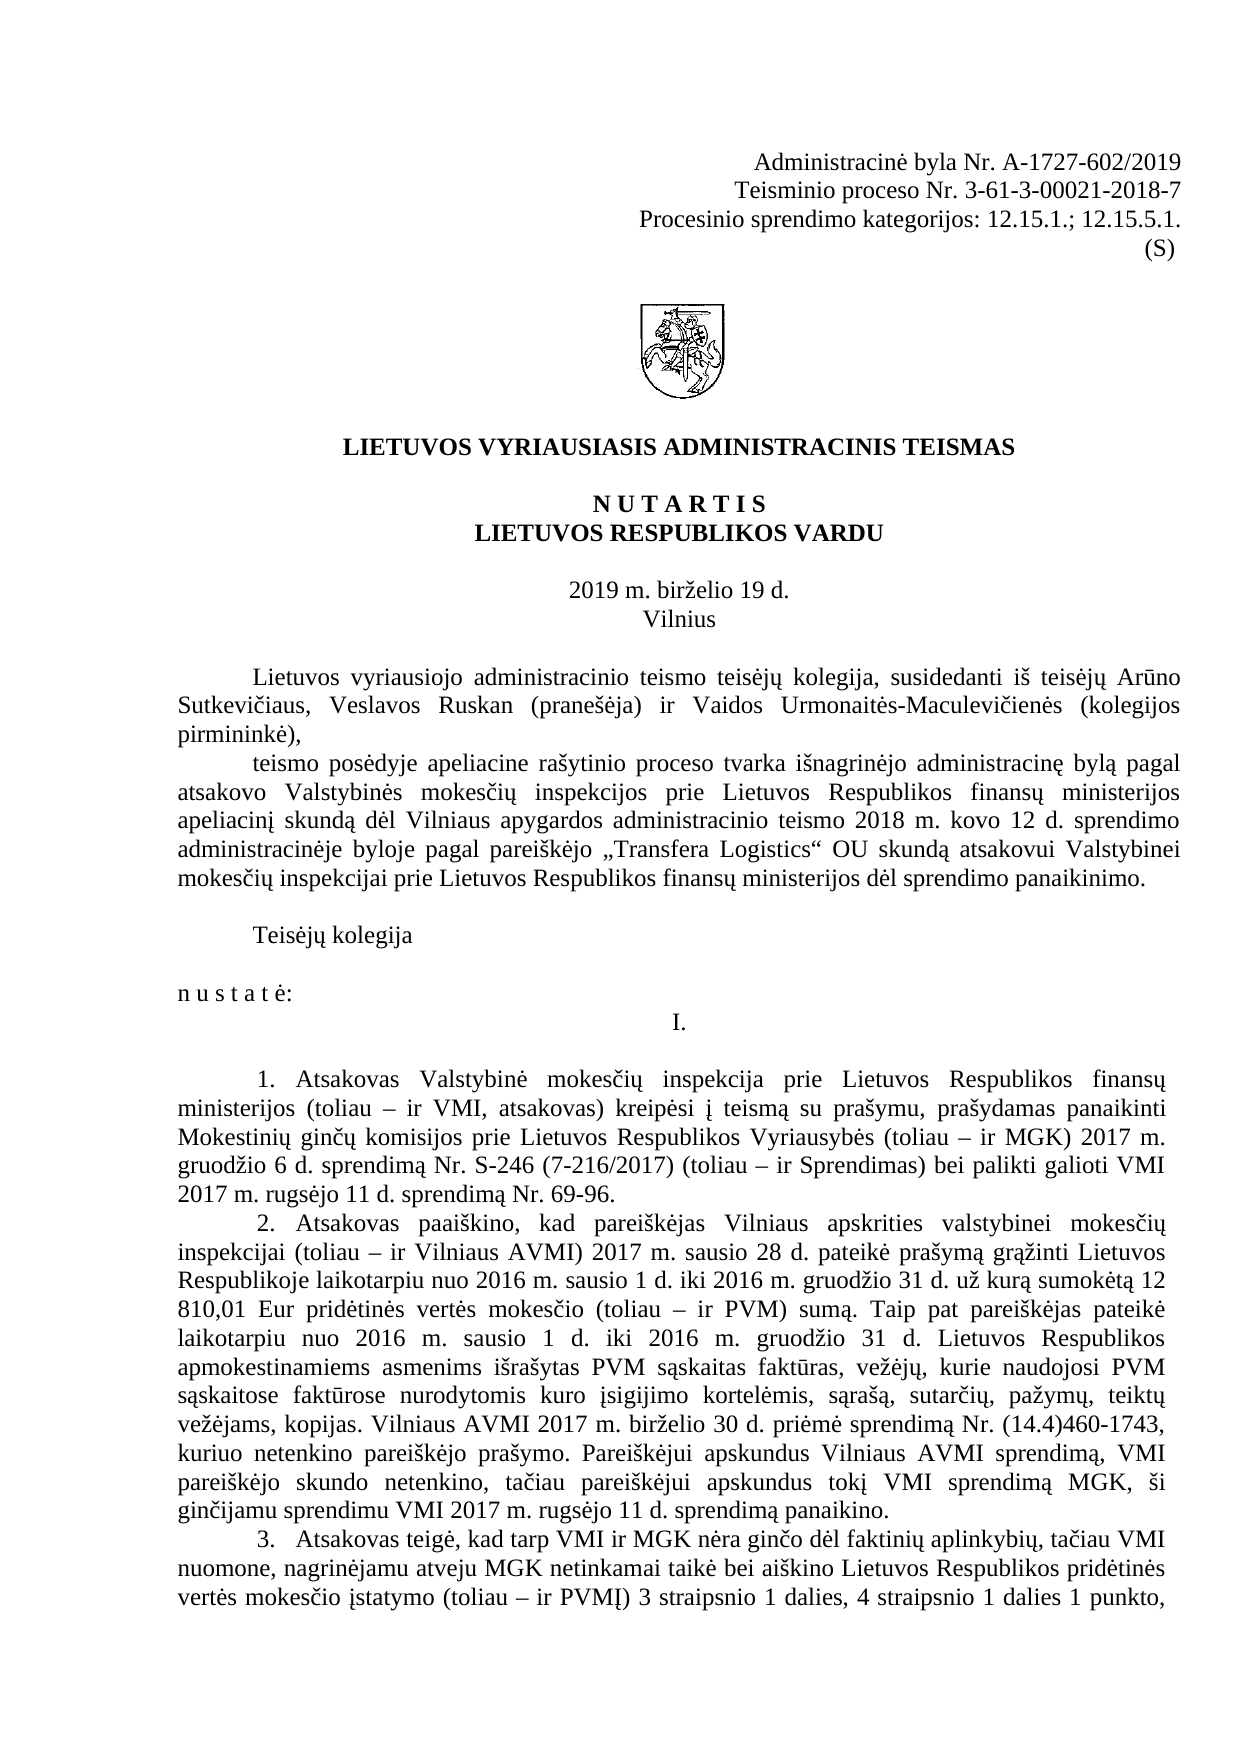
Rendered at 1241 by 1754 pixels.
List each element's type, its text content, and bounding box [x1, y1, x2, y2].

text N U T A R T I S [177, 489, 1181, 518]
text (S) [177, 233, 1181, 262]
text Teisėjų kolegija [177, 921, 1181, 949]
text Administracinė byla Nr. A-1727-602/2019 [177, 147, 1181, 176]
text Teisminio proceso Nr. 3-61-3-00021-2018-7 [177, 176, 1181, 204]
text teismo posėdyje apeliacine rašytinio proceso tvarka išnagrinėjo administracinę bylą pagal atsakovo Valstybinės mokesčių inspekcijos prie Lietuvos Respublikos finansų ministerijos apeliacinį skundą dėl Vilniaus apygardos administracinio teismo 2018 m. kovo 12 d. sprendimo administracinėje byloje pagal pareiškėjo „Transfera Logistics“ OU skundą atsakovui Valstybinei mokesčių inspekcijai prie Lietuvos Respublikos finansų ministerijos dėl sprendimo panaikinimo. [177, 748, 1181, 892]
text LIETUVOS RESPUBLIKOS VARDU [177, 518, 1181, 547]
text 2019 m. birželio 19 d. [177, 576, 1181, 604]
text 1. Atsakovas Valstybinė mokesčių inspekcija prie Lietuvos Respublikos finansų ministerijos (toliau – ir VMI, atsakovas) kreipėsi į teismą su prašymu, prašydamas panaikinti Mokestinių ginčų komisijos prie Lietuvos Respublikos Vyriausybės (toliau – ir MGK) 2017 m. gruodžio 6 d. sprendimą Nr. S-246 (7-216/2017) (toliau – ir Sprendimas) bei palikti galioti VMI 2017 m. rugsėjo 11 d. sprendimą Nr. 69-96. [177, 1064, 1167, 1208]
text Procesinio sprendimo kategorijos: 12.15.1.; 12.15.5.1. [177, 204, 1181, 233]
text Vilnius [177, 604, 1181, 633]
text LIETUVOS VYRIAUSIASIS ADMINISTRACINIS TEISMAS [177, 432, 1181, 461]
text n u s t a t ė: [177, 978, 1181, 1007]
text I. [177, 1007, 1181, 1036]
text Lietuvos vyriausiojo administracinio teismo teisėjų kolegija, susidedanti iš teisėjų Arūno Sutkevičiaus, Veslavos Ruskan (pranešėja) ir Vaidos Urmonaitės-Maculevičienės (kolegijos pirmininkė), [177, 662, 1181, 748]
text 3. Atsakovas teigė, kad tarp VMI ir MGK nėra ginčo dėl faktinių aplinkybių, tačiau VMI nuomone, nagrinėjamu atveju MGK netinkamai taikė bei aiškino Lietuvos Respublikos pridėtinės vertės mokesčio įstatymo (toliau – ir PVMĮ) 3 straipsnio 1 dalies, 4 straipsnio 1 dalies 1 punkto, [177, 1524, 1167, 1611]
text 2. Atsakovas paaiškino, kad pareiškėjas Vilniaus apskrities valstybinei mokesčių inspekcijai (toliau – ir Vilniaus AVMI) 2017 m. sausio 28 d. pateikė prašymą grąžinti Lietuvos Respublikoje laikotarpiu nuo 2016 m. sausio 1 d. iki 2016 m. gruodžio 31 d. už kurą sumokėtą 12 810,01 Eur pridėtinės vertės mokesčio (toliau – ir PVM) sumą. Taip pat pareiškėjas pateikė laikotarpiu nuo 2016 m. sausio 1 d. iki 2016 m. gruodžio 31 d. Lietuvos Respublikos apmokestinamiems asmenims išrašytas PVM sąskaitas faktūras, vežėjų, kurie naudojosi PVM sąskaitose faktūrose nurodytomis kuro įsigijimo kortelėmis, sąrašą, sutarčių, pažymų, teiktų vežėjams, kopijas. Vilniaus AVMI 2017 m. birželio 30 d. priėmė sprendimą Nr. (14.4)460-1743, kuriuo netenkino pareiškėjo prašymo. Pareiškėjui apskundus Vilniaus AVMI sprendimą, VMI pareiškėjo skundo netenkino, tačiau pareiškėjui apskundus tokį VMI sprendimą MGK, ši ginčijamu sprendimu VMI 2017 m. rugsėjo 11 d. sprendimą panaikino. [177, 1208, 1167, 1524]
